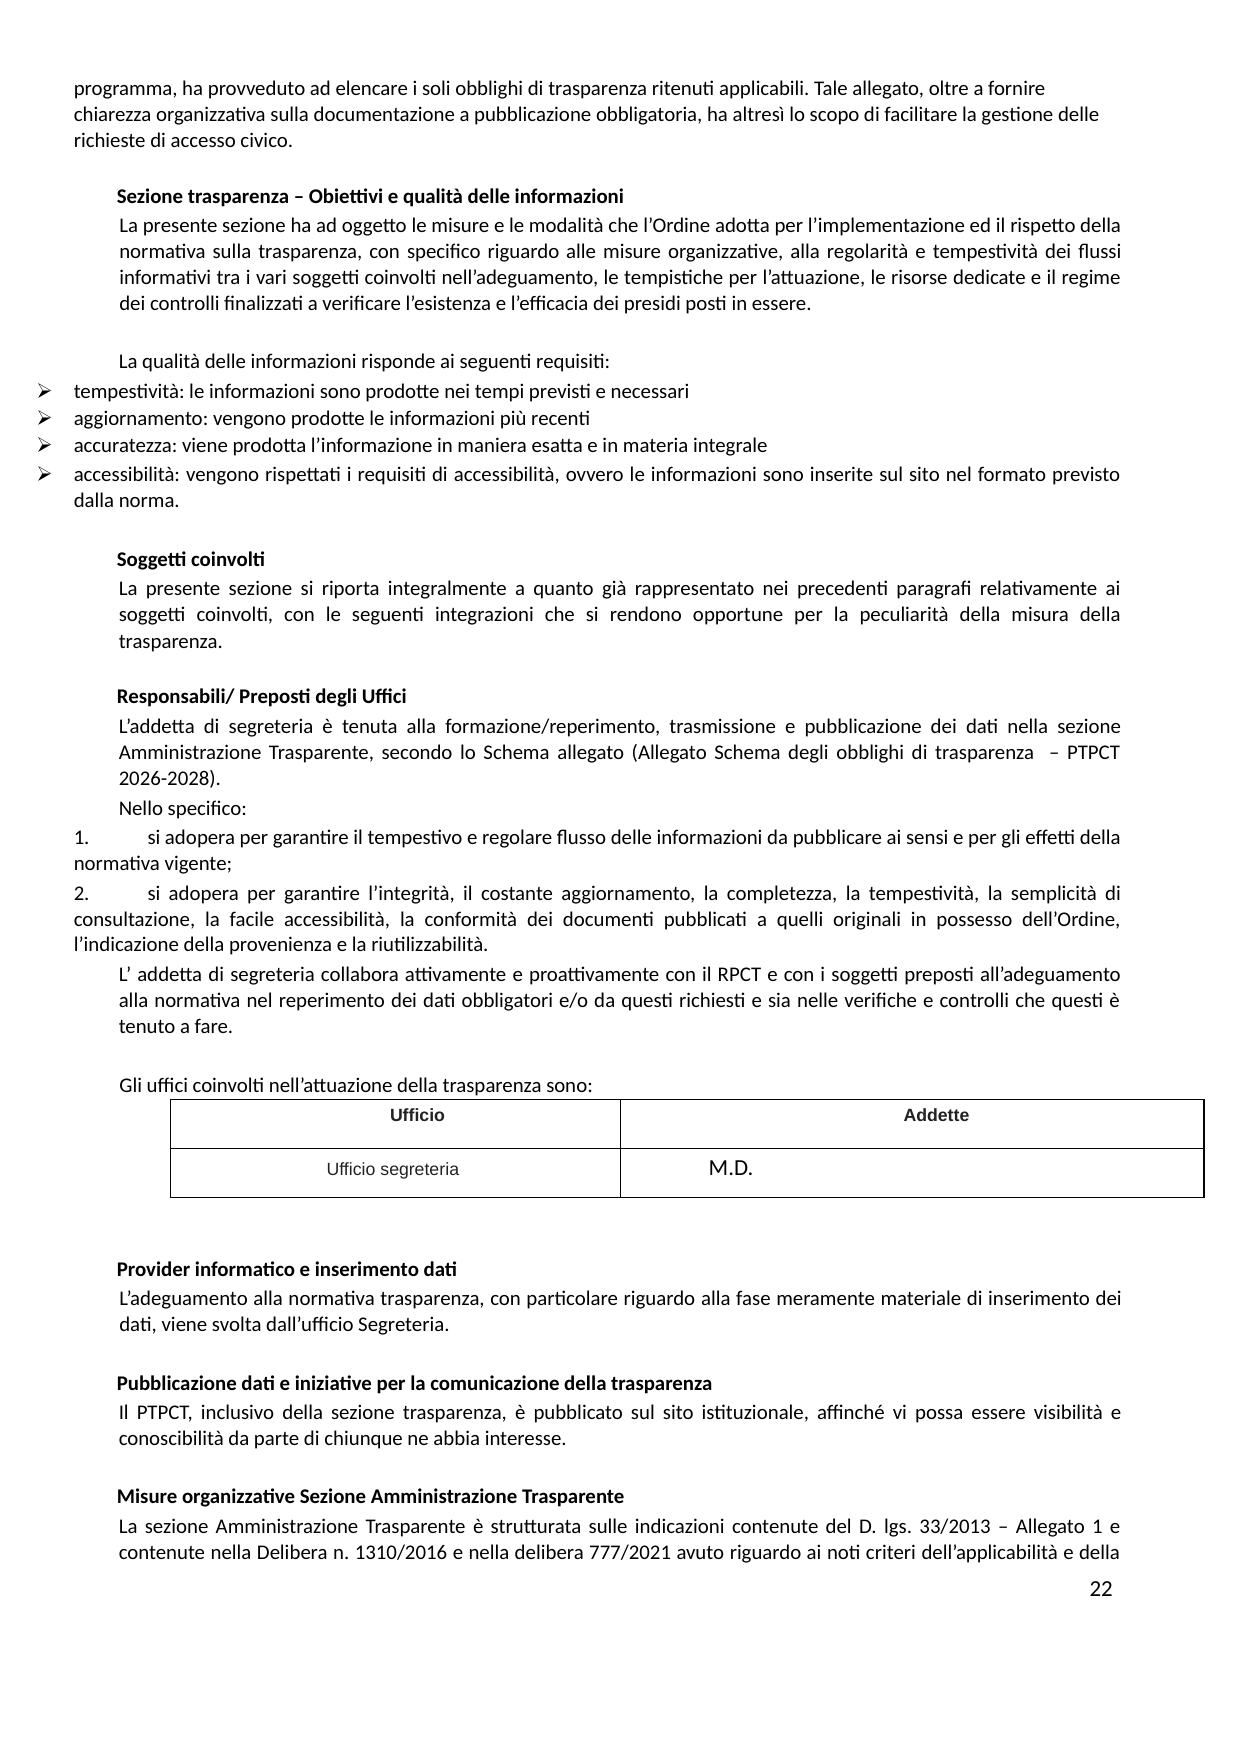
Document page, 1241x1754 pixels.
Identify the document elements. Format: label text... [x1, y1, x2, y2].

text La sezione Amministrazione Trasparente è strutturata sulle indicazioni contenute del D. lgs. 33/2013 – Allegato 1 e contenute nella Delibera n. 1310/2016 e nella delibera 777/2021 avuto riguardo ai noti criteri dell’applicabilità e della [118, 1513, 1123, 1564]
text La qualità delle informazioni risponde ai seguenti requisiti: [118, 349, 1123, 374]
list tempestività: le informazioni sono prodotte nei tempi previsti e necessari [36, 378, 1123, 404]
list si adopera per garantire l’integrità, il costante aggiornamento, la completezza, la tempestività, la semplicità di consultazione, la facile accessibilità, la conformità dei documenti pubblicati a quelli originali in possesso dell’Ordine, l’indicazione della provenienza e la riutilizzabilità. [73, 880, 1123, 957]
subtitle Soggetti coinvolti [117, 546, 1123, 572]
table_header Ufficio [171, 1100, 620, 1147]
subtitle Sezione trasparenza – Obiettivi e qualità delle informazioni [117, 183, 1123, 209]
list aggiornamento: vengono prodotte le informazioni più recenti [36, 405, 1123, 431]
text Il PTPCT, inclusivo della sezione trasparenza, è pubblicato sul sito istituzionale, affinché vi possa essere visibilità e conoscibilità da parte di chiunque ne abbia interesse. [118, 1399, 1123, 1451]
subtitle Pubblicazione dati e iniziative per la comunicazione della trasparenza [117, 1370, 1123, 1395]
subtitle Misure organizzative Sezione Amministrazione Trasparente [117, 1484, 1123, 1509]
table_cell Ufficio segreteria [171, 1149, 620, 1196]
text L’ addetta di segreteria collabora attivamente e proattivamente con il RPCT e con i soggetti preposti all’adeguamento alla normativa nel reperimento dei dati obbligatori e/o da questi richiesti e sia nelle verifiche e controlli che questi è tenuto a fare. [118, 961, 1123, 1039]
table_header Addette [903, 1100, 1203, 1147]
subtitle Responsabili/ Preposti degli Uffici [117, 684, 1123, 709]
table_cell [903, 1149, 1203, 1196]
list accuratezza: viene prodotta l’informazione in maniera esatta e in materia integrale [36, 432, 1123, 457]
subtitle Provider informatico e inserimento dati [117, 1256, 1123, 1282]
list accessibilità: vengono rispettati i requisiti di accessibilità, ovvero le informazioni sono inserite sul sito nel formato previsto dalla norma. [36, 462, 1123, 513]
text Nello specifico: [118, 795, 1123, 820]
text La presente sezione si riporta integralmente a quanto già rappresentato nei precedenti paragrafi relativamente ai soggetti coinvolti, con le seguenti integrazioni che si rendono opportune per la peculiarità della misura della trasparenza. [118, 576, 1123, 653]
text L’adeguamento alla normativa trasparenza, con particolare riguardo alla fase meramente materiale di inserimento dei dati, viene svolta dall’ufficio Segreteria. [119, 1286, 1123, 1337]
table_header [621, 1100, 903, 1147]
list programma, ha provveduto ad elencare i soli obblighi di trasparenza ritenuti applicabili. Tale allegato, oltre a fornire chiarezza organizzativa sulla documentazione a pubblicazione obbligatoria, ha altresì lo scopo di facilitare la gestione delle richieste di accesso civico. [62, 75, 1123, 153]
text L’addetta di segreteria è tenuta alla formazione/reperimento, trasmissione e pubblicazione dei dati nella sezione Amministrazione Trasparente, secondo lo Schema allegato (Allegato Schema degli obblighi di trasparenza – PTPCT 2026-2028). [118, 713, 1123, 791]
list si adopera per garantire il tempestivo e regolare flusso delle informazioni da pubblicare ai sensi e per gli effetti della normativa vigente; [73, 824, 1123, 876]
table_cell M.D. [621, 1149, 903, 1196]
text La presente sezione ha ad oggetto le misure e le modalità che l’Ordine adotta per l’implementazione ed il rispetto della normativa sulla trasparenza, con specifico riguardo alle misure organizzative, alla regolarità e tempestività dei flussi informativi tra i vari soggetti coinvolti nell’adeguamento, le tempistiche per l’attuazione, le risorse dedicate e il regime dei controlli finalizzati a verificare l’esistenza e l’efficacia dei presidi posti in essere. [119, 213, 1123, 316]
text Gli uffici coinvolti nell’attuazione della trasparenza sono: [119, 1072, 1123, 1097]
